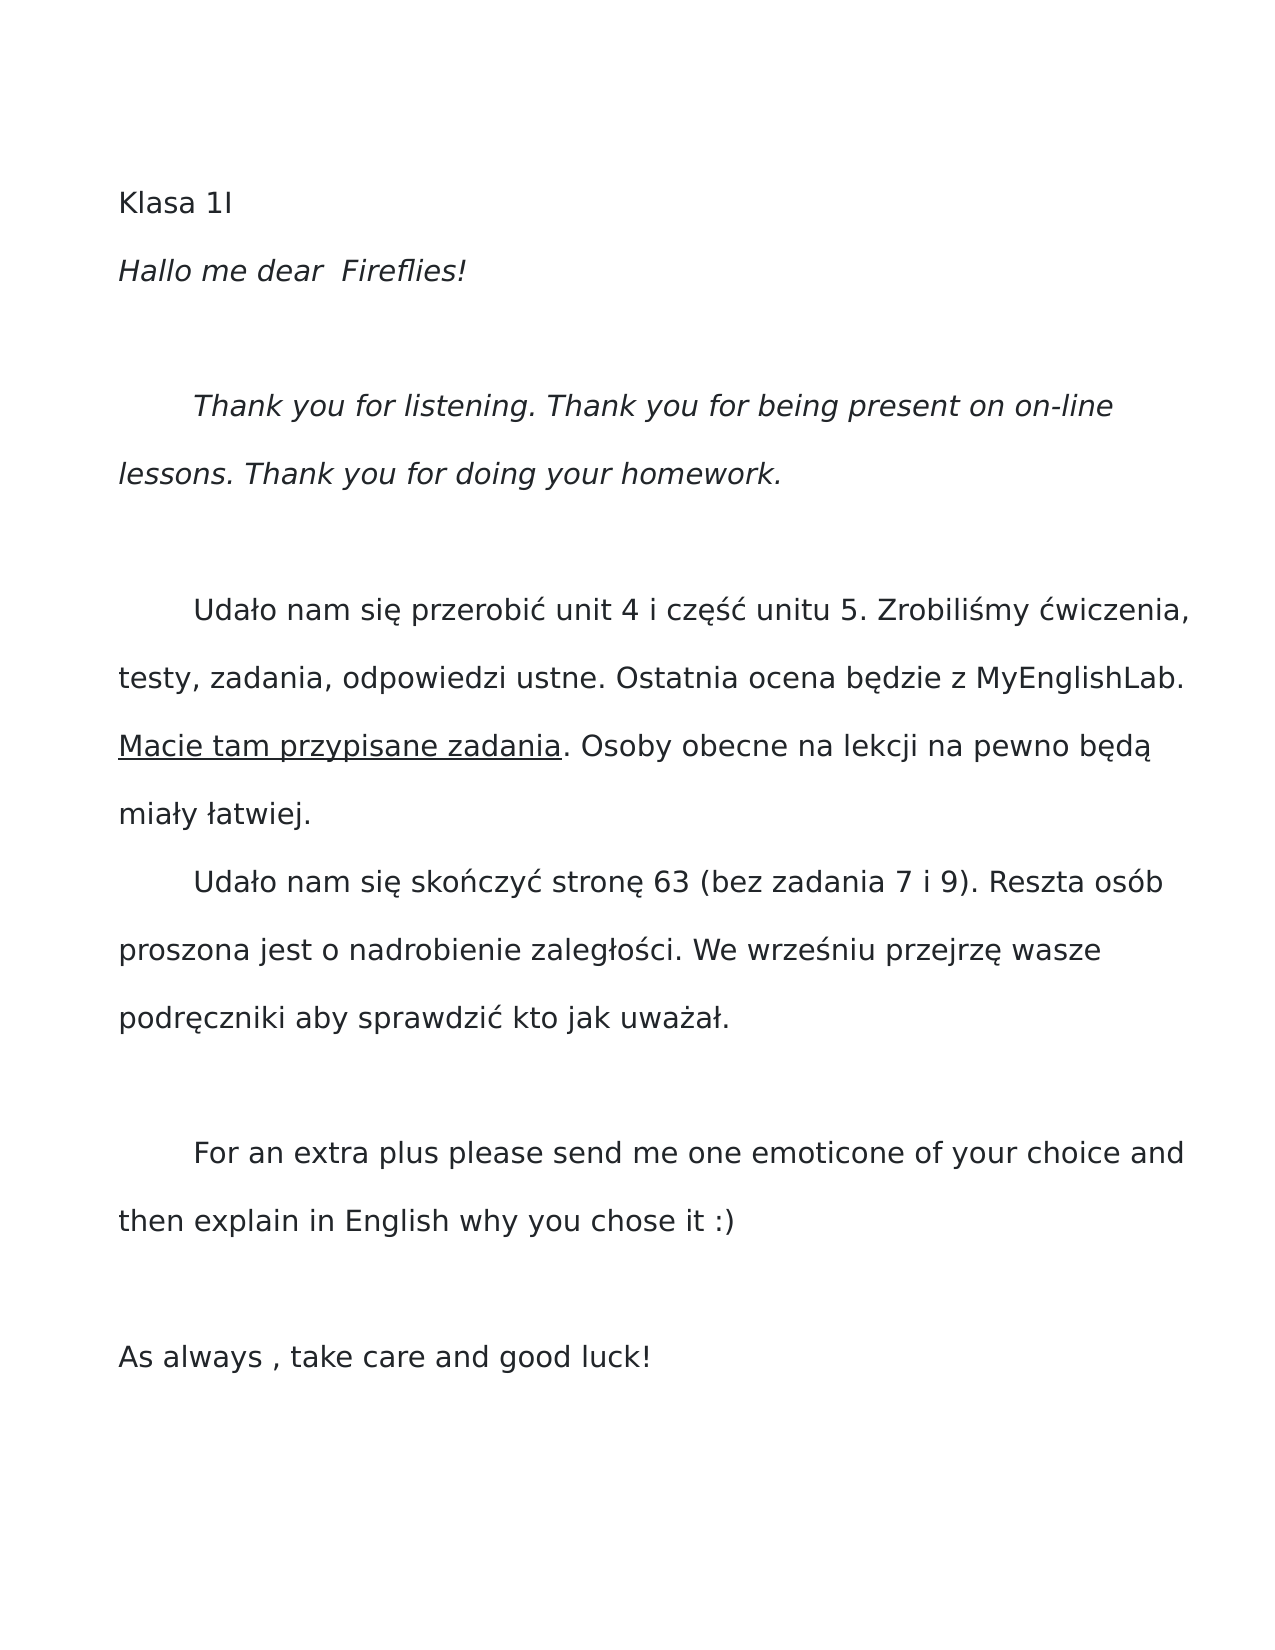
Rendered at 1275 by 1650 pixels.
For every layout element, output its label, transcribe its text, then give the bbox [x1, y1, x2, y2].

text Udało nam się przerobić unit 4 i część unitu 5. Zrobiliśmy ćwiczenia, testy, zadania, odpowiedzi ustne. Ostatnia ocena będzie z MyEnglishLab. [118, 593, 1215, 695]
text As always , take care and good luck! [118, 1341, 1215, 1374]
text For an extra plus please send me one emoticone of your choice and then explain in English why you chose it :) [118, 1137, 1215, 1239]
text Udało nam się skończyć stronę 63 (bez zadania 7 i 9). Reszta osób proszona jest o nadrobienie zaległości. We wrześniu przejrzę wasze podręczniki aby sprawdzić kto jak uważał. [118, 865, 1215, 1035]
text Macie tam przypisane zadania. Osoby obecne na lekcji na pewno będą miały łatwiej. [118, 729, 1215, 831]
text Klasa 1I [118, 186, 1215, 220]
text Hallo me dear Fireflies! [118, 254, 1215, 288]
text Thank you for listening. Thank you for being present on on-line lessons. Thank you for doing your homework. [118, 390, 1215, 492]
